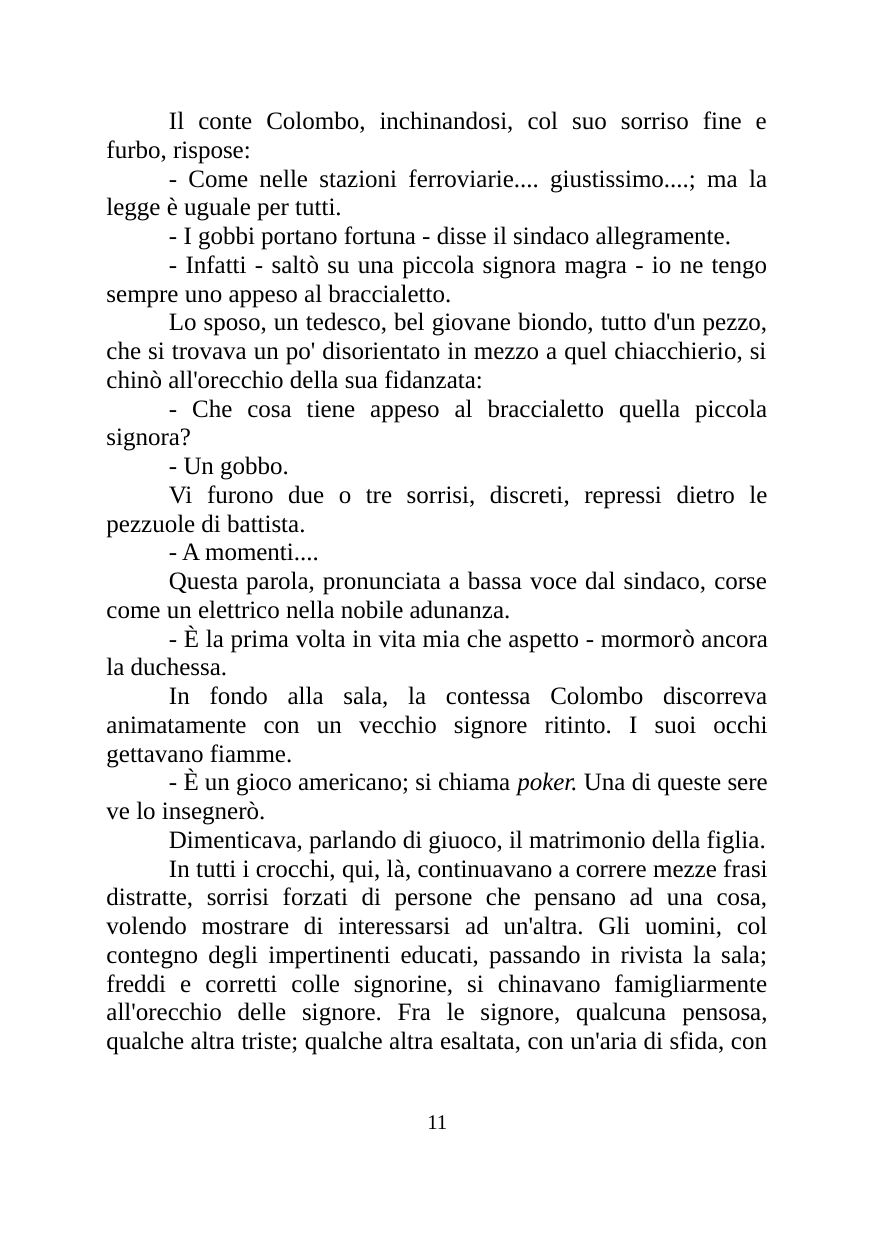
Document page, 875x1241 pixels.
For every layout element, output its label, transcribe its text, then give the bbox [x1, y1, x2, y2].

text Questa parola, pronunciata a bassa voce dal sindaco, corse come un elettrico nella nobile adunanza. [106, 566, 768, 624]
text - Infatti - saltò su una piccola signora magra - io ne tengo sempre uno appeso al braccialetto. [106, 250, 768, 307]
text - Un gobbo. [106, 451, 768, 480]
text - È un gioco americano; si chiama poker. Una di queste sere ve lo insegnerò. [106, 767, 768, 825]
text Lo sposo, un tedesco, bel giovane biondo, tutto d'un pezzo, che si trovava un po' disorientato in mezzo a quel chiacchierio, si chinò all'orecchio della sua fidanzata: [106, 307, 768, 394]
text - Come nelle stazioni ferroviarie.... giustissimo....; ma la legge è uguale per tutti. [106, 164, 768, 221]
text - È la prima volta in vita mia che aspetto - mormorò ancora la duchessa. [106, 624, 768, 681]
text Dimenticava, parlando di giuoco, il matrimonio della figlia. [106, 825, 768, 854]
text In tutti i crocchi, qui, là, continuavano a correre mezze frasi distratte, sorrisi forzati di persone che pensano ad una cosa, volendo mostrare di interessarsi ad un'altra. Gli uomini, col contegno degli impertinenti educati, passando in rivista la sala; freddi e corretti colle signorine, si chinavano famigliarmente all'orecchio delle signore. Fra le signore, qualcuna pensosa, qualche altra triste; qualche altra esaltata, con un'aria di sfida, con [106, 854, 768, 1055]
text Vi furono due o tre sorrisi, discreti, repressi dietro le pezzuole di battista. [106, 480, 768, 537]
text In fondo alla sala, la contessa Colombo discorreva animatamente con un vecchio signore ritinto. I suoi occhi gettavano fiamme. [106, 681, 768, 767]
text Il conte Colombo, inchinandosi, col suo sorriso fine e furbo, rispose: [106, 106, 768, 164]
text - Che cosa tiene appeso al braccialetto quella piccola signora? [106, 394, 768, 451]
text - A momenti.... [106, 537, 768, 566]
text - I gobbi portano fortuna - disse il sindaco allegramente. [106, 221, 768, 250]
